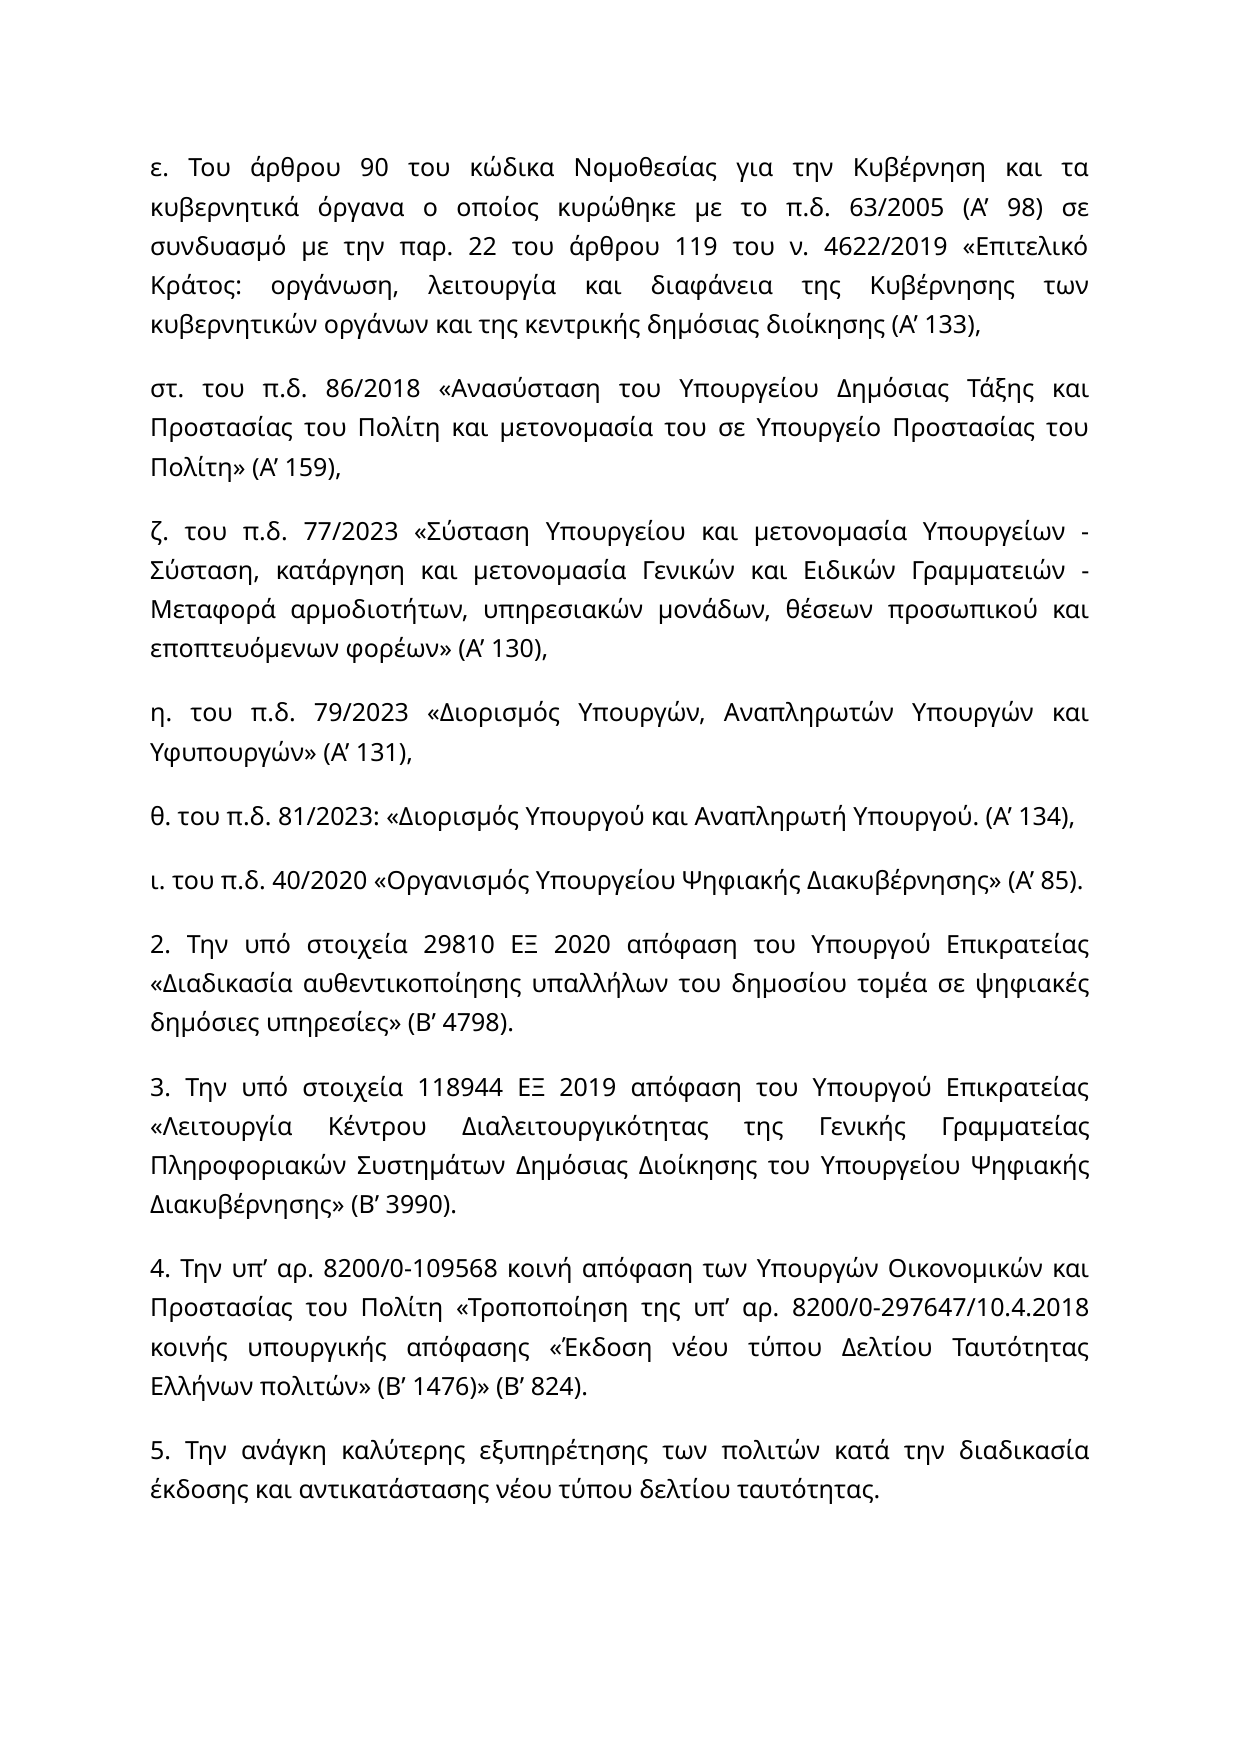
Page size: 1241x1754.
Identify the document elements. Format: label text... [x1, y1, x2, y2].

text ε. Του άρθρου 90 του κώδικα Νομοθεσίας για την Κυβέρνηση και τα κυβερνητικά όργανα ο οποίος κυρώθηκε με το π.δ. 63/2005 (Α’ 98) σε συνδυασμό με την παρ. 22 του άρθρου 119 του ν. 4622/2019 «Επιτελικό Κράτος: οργάνωση, λειτουργία και διαφάνεια της Κυβέρνησης των κυβερνητικών οργάνων και της κεντρικής δημόσιας διοίκησης (Α’ 133), [150, 150, 1090, 341]
text ι. του π.δ. 40/2020 «Οργανισμός Υπουργείου Ψηφιακής Διακυβέρνησης» (Α’ 85). [150, 862, 1090, 897]
text στ. του π.δ. 86/2018 «Ανασύσταση του Υπουργείου Δημόσιας Τάξης και Προστασίας του Πολίτη και μετονομασία του σε Υπουργείο Προστασίας του Πολίτη» (Α’ 159), [150, 371, 1090, 483]
text 2. Την υπό στοιχεία 29810 ΕΞ 2020 απόφαση του Υπουργού Επικρατείας «Διαδικασία αυθεντικοποίησης υπαλλήλων του δημοσίου τομέα σε ψηφιακές δημόσιες υπηρεσίες» (Β’ 4798). [150, 927, 1090, 1039]
text 3. Την υπό στοιχεία 118944 ΕΞ 2019 απόφαση του Υπουργού Επικρατείας «Λειτουργία Κέντρου Διαλειτουργικότητας της Γενικής Γραμματείας Πληροφοριακών Συστημάτων Δημόσιας Διοίκησης του Υπουργείου Ψηφιακής Διακυβέρνησης» (Β’ 3990). [150, 1069, 1090, 1221]
text η. του π.δ. 79/2023 «Διορισμός Υπουργών, Αναπληρωτών Υπουργών και Υφυπουργών» (Α’ 131), [150, 695, 1090, 768]
text ζ. του π.δ. 77/2023 «Σύσταση Υπουργείου και μετονομασία Υπουργείων - Σύσταση, κατάργηση και μετονομασία Γενικών και Ειδικών Γραμματειών - Μεταφορά αρμοδιοτήτων, υπηρεσιακών μονάδων, θέσεων προσωπικού και εποπτευόμενων φορέων» (Α’ 130), [150, 513, 1090, 665]
text 4. Την υπ’ αρ. 8200/0-109568 κοινή απόφαση των Υπουργών Οικονομικών και Προστασίας του Πολίτη «Τροποποίηση της υπ’ αρ. 8200/0-297647/10.4.2018 κοινής υπουργικής απόφασης «Έκδοση νέου τύπου Δελτίου Ταυτότητας Ελλήνων πολιτών» (Β’ 1476)» (Β’ 824). [150, 1251, 1090, 1402]
text θ. του π.δ. 81/2023: «Διορισμός Υπουργού και Αναπληρωτή Υπουργού. (Α’ 134), [150, 798, 1090, 832]
text 5. Την ανάγκη καλύτερης εξυπηρέτησης των πολιτών κατά την διαδικασία έκδοσης και αντικατάστασης νέου τύπου δελτίου ταυτότητας. [150, 1432, 1090, 1506]
